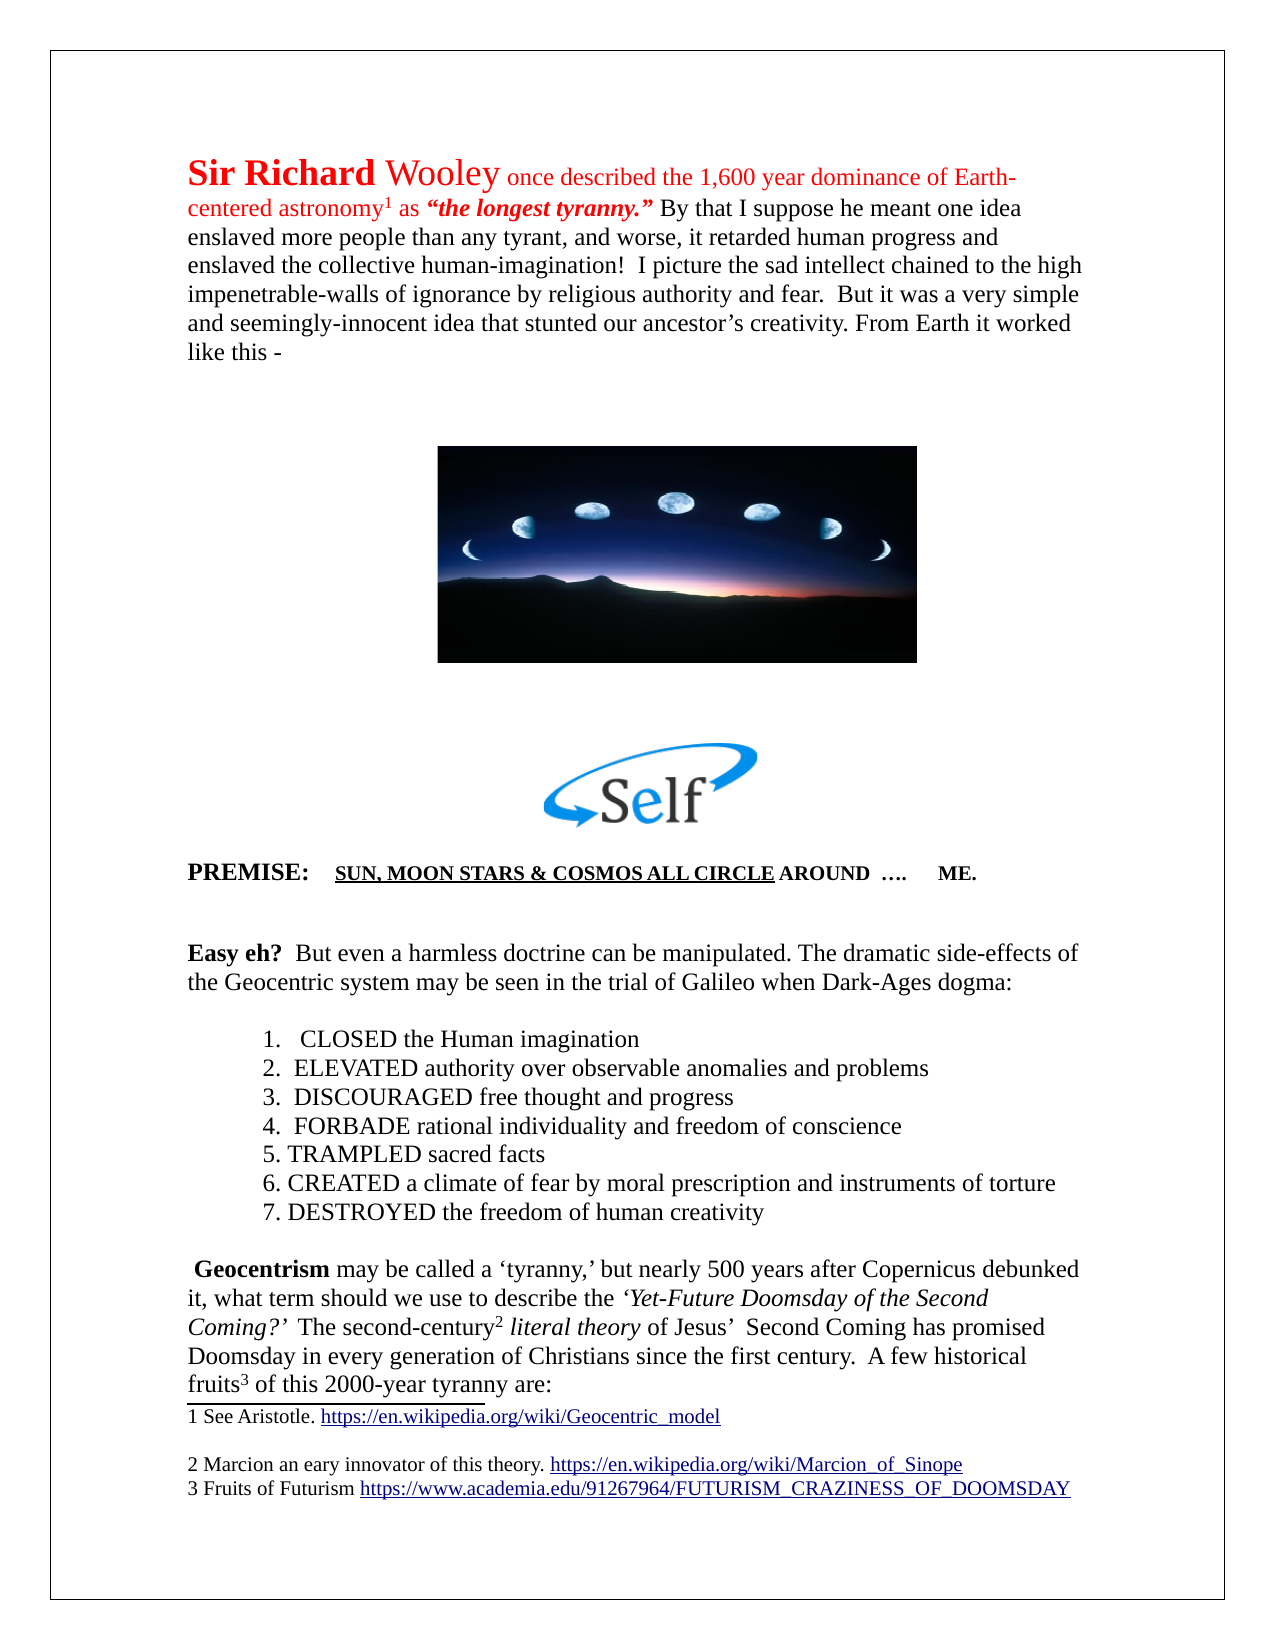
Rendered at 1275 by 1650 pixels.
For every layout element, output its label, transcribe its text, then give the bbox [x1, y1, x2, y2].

text Sir Richard Wooley once described the 1,600 year dominance of Earth-centered astronomy as “the longest tyranny.” By that I suppose he meant one idea enslaved more people than any tyrant, and worse, it retarded human progress and enslaved the collective human-imagination! I picture the sad intellect chained to the high impenetrable-walls of ignorance by religious authority and fear. But it was a very simple and seemingly-innocent idea that stunted our ancestor’s creativity. From Earth it worked like this - [187, 150, 1087, 366]
text 3. DISCOURAGED free thought and progress [187, 1082, 1087, 1111]
text Geocentrism may be called a ‘tyranny,’ but nearly 500 years after Copernicus debunked it, what term should we use to describe the ‘Yet-Future Doomsday of the Second Coming?’ The second-century literal theory of Jesus’ Second Coming has promised Doomsday in every generation of Christians since the first century. A few historical fruits of this 2000-year tyranny are: [187, 1254, 1087, 1398]
text Fruits of Futurism https://www.academia.edu/91267964/FUTURISM_CRAZINESS_OF_DOOMSDAY [187, 1476, 1087, 1500]
text 1. CLOSED the Human imagination [262, 1024, 1087, 1053]
text PREMISE: SUN, MOON STARS & COSMOS ALL CIRCLE AROUND …. ME. [187, 857, 1087, 886]
text 6. CREATED a climate of fear by moral prescription and instruments of torture [187, 1168, 1087, 1197]
text 5. TRAMPLED sacred facts [187, 1139, 1087, 1168]
text Marcion an eary innovator of this theory. https://en.wikipedia.org/wiki/Marcion_of_Sinope [187, 1452, 1087, 1476]
text 2. ELEVATED authority over observable anomalies and problems [187, 1053, 1087, 1082]
text 7. DESTROYED the freedom of human creativity [187, 1197, 1087, 1226]
text See Aristotle. https://en.wikipedia.org/wiki/Geocentric_model [187, 1404, 1087, 1428]
text Easy eh? But even a harmless doctrine can be manipulated. The dramatic side-effects of the Geocentric system may be seen in the trial of Galileo when Dark-Ages dogma: [187, 938, 1087, 996]
text 4. FORBADE rational individuality and freedom of conscience [187, 1111, 1087, 1139]
